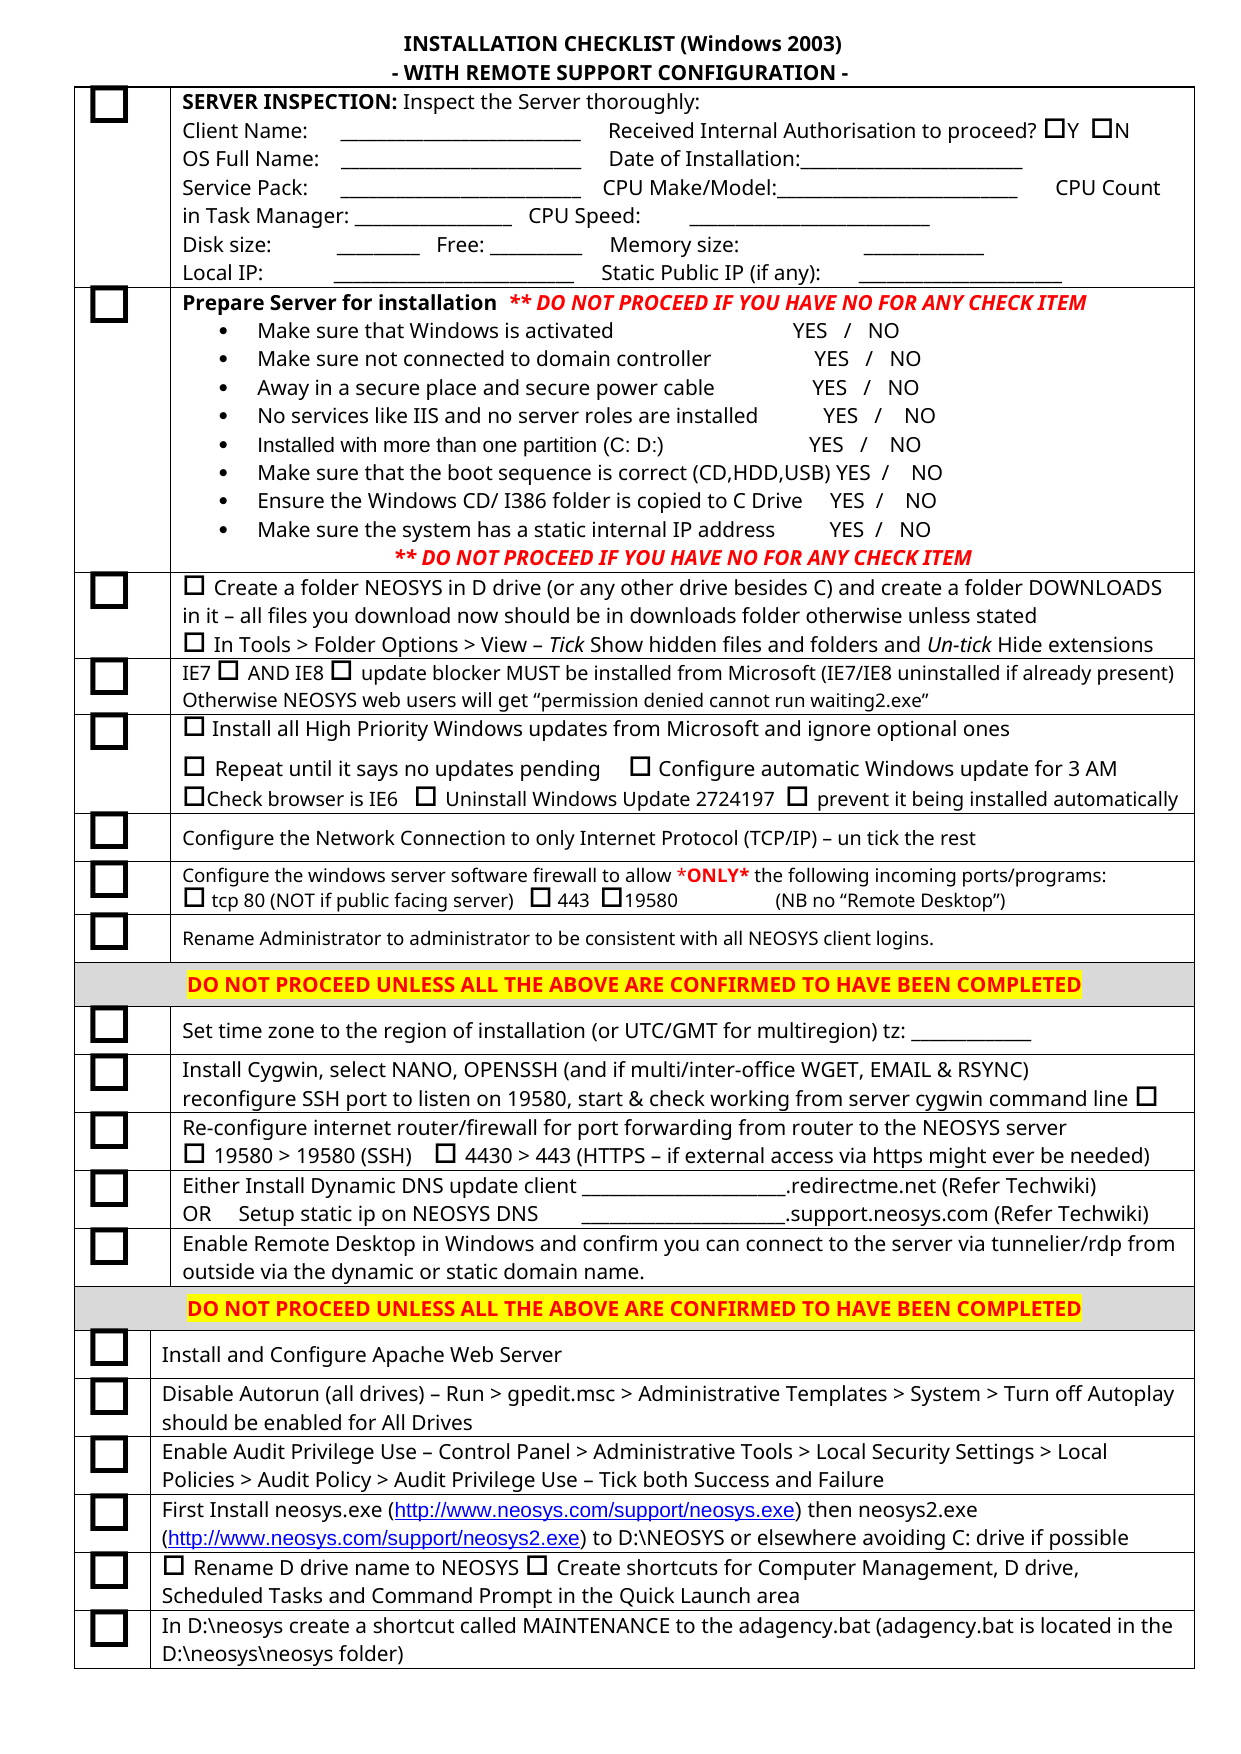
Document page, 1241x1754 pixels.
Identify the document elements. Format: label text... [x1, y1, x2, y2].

table_header SERVER INSPECTION: Inspect the Server thoroughly: Client Name: __________________________ Received Internal Authorisation to proceed? Y N OS Full Name: __________________________ Date of Installation:________________________ Service Pack: __________________________ CPU Make/Model:__________________________ CPU Count in Task Manager: _________________ CPU Speed: __________________________ Disk size: _________ Free: __________ Memory size: _____________ Local IP: __________________________ Static Public IP (if any): ______________________ [171, 88, 1194, 287]
table_cell Rename Administrator to administrator to be consistent with all NEOSYS client logins. [171, 915, 1194, 962]
table_cell  [75, 1379, 150, 1436]
table_cell Disable Autorun (all drives) – Run > gpedit.msc > Administrative Templates > System > Turn off Autoplay should be enabled for All Drives [151, 1379, 1194, 1436]
table_cell Install Cygwin, select NANO, OPENSSH (and if multi/inter-office WGET, EMAIL & RSYNC) reconfigure SSH port to listen on 19580, start & check working from server cygwin command line  [171, 1055, 1194, 1112]
table_cell  [75, 814, 170, 861]
table_cell  [75, 1495, 150, 1552]
table_cell  [75, 659, 170, 713]
table_header  [75, 88, 170, 287]
table_cell  [75, 862, 170, 914]
table_cell  [75, 1113, 170, 1170]
table_cell  [75, 1229, 170, 1286]
table_cell Set time zone to the region of installation (or UTC/GMT for multiregion) tz: _____________ [171, 1007, 1194, 1054]
table_cell  [75, 1611, 150, 1668]
table_cell Configure the Network Connection to only Internet Protocol (TCP/IP) – un tick the rest [171, 814, 1194, 861]
table_cell  [75, 1055, 170, 1112]
table_cell Prepare Server for installation ** DO NOT PROCEED IF YOU HAVE NO FOR ANY CHECK ITEM Make sure that Windows is activated YES / NO Make sure not connected to domain controller YES / NO Away in a secure place and secure power cable YES / NO No services like IIS and no server roles are installed YES / NO Installed with more than one partition (C: D:) YES / NO Make sure that the boot sequence is correct (CD,HDD,USB) YES / NO Ensure the Windows CD/ I386 folder is copied to C Drive YES / NO Make sure the system has a static internal IP address YES / NO ** DO NOT PROCEED IF YOU HAVE NO FOR ANY CHECK ITEM [171, 288, 1194, 572]
table_cell  [75, 1553, 150, 1610]
table_cell  [75, 573, 170, 658]
table_cell  [75, 288, 170, 572]
table_cell Re-configure internet router/firewall for port forwarding from router to the NEOSYS server  19580 > 19580 (SSH)  4430 > 443 (HTTPS – if external access via https might ever be needed) [171, 1113, 1194, 1170]
table_cell  Install all High Priority Windows updates from Microsoft and ignore optional ones  Repeat until it says no updates pending  Configure automatic Windows update for 3 AM Check browser is IE6  Uninstall Windows Update 2724197  prevent it being installed automatically [171, 715, 1194, 813]
table_cell  [75, 1171, 170, 1228]
table_cell Configure the windows server software firewall to allow *ONLY* the following incoming ports/programs:  tcp 80 (NOT if public facing server)  443 19580 (NB no “Remote Desktop”) [171, 862, 1194, 914]
table_cell Install and Configure Apache Web Server [151, 1331, 1194, 1378]
table_cell Enable Remote Desktop in Windows and confirm you can connect to the server via tunnelier/rdp from outside via the dynamic or static domain name. [171, 1229, 1194, 1286]
table_cell  Create a folder NEOSYS in D drive (or any other drive besides C) and create a folder DOWNLOADS in it – all files you download now should be in downloads folder otherwise unless stated  In Tools > Folder Options > View – Tick Show hidden files and folders and Un-tick Hide extensions [171, 573, 1194, 658]
table_cell  [75, 1437, 150, 1494]
table_cell IE7  AND IE8  update blocker MUST be installed from Microsoft (IE7/IE8 uninstalled if already present) Otherwise NEOSYS web users will get “permission denied cannot run waiting2.exe” [171, 659, 1194, 713]
table_cell DO NOT PROCEED UNLESS ALL THE ABOVE ARE CONFIRMED TO HAVE BEEN COMPLETED [75, 1287, 1194, 1330]
table_cell First Install neosys.exe (http://www.neosys.com/support/neosys.exe) then neosys2.exe (http://www.neosys.com/support/neosys2.exe) to D:\NEOSYS or elsewhere avoiding C: drive if possible [151, 1495, 1194, 1552]
table_cell  [75, 915, 170, 962]
table_cell In D:\neosys create a shortcut called MAINTENANCE to the adagency.bat (adagency.bat is located in the D:\neosys\neosys folder) [151, 1611, 1194, 1668]
table_cell  Rename D drive name to NEOSYS  Create shortcuts for Computer Management, D drive, Scheduled Tasks and Command Prompt in the Quick Launch area [151, 1553, 1194, 1610]
table_cell  [75, 1331, 150, 1378]
table_cell Enable Audit Privilege Use – Control Panel > Administrative Tools > Local Security Settings > Local Policies > Audit Policy > Audit Privilege Use – Tick both Success and Failure [151, 1437, 1194, 1494]
text INSTALLATION CHECKLIST (Windows 2003) - WITH REMOTE SUPPORT CONFIGURATION - [112, 29, 1128, 86]
table_cell DO NOT PROCEED UNLESS ALL THE ABOVE ARE CONFIRMED TO HAVE BEEN COMPLETED [75, 963, 1194, 1006]
table_cell  [75, 715, 170, 813]
table_cell Either Install Dynamic DNS update client ______________________.redirectme.net (Refer Techwiki) OR Setup static ip on NEOSYS DNS ______________________.support.neosys.com (Refer Techwiki) [171, 1171, 1194, 1228]
table_cell  [75, 1007, 170, 1054]
